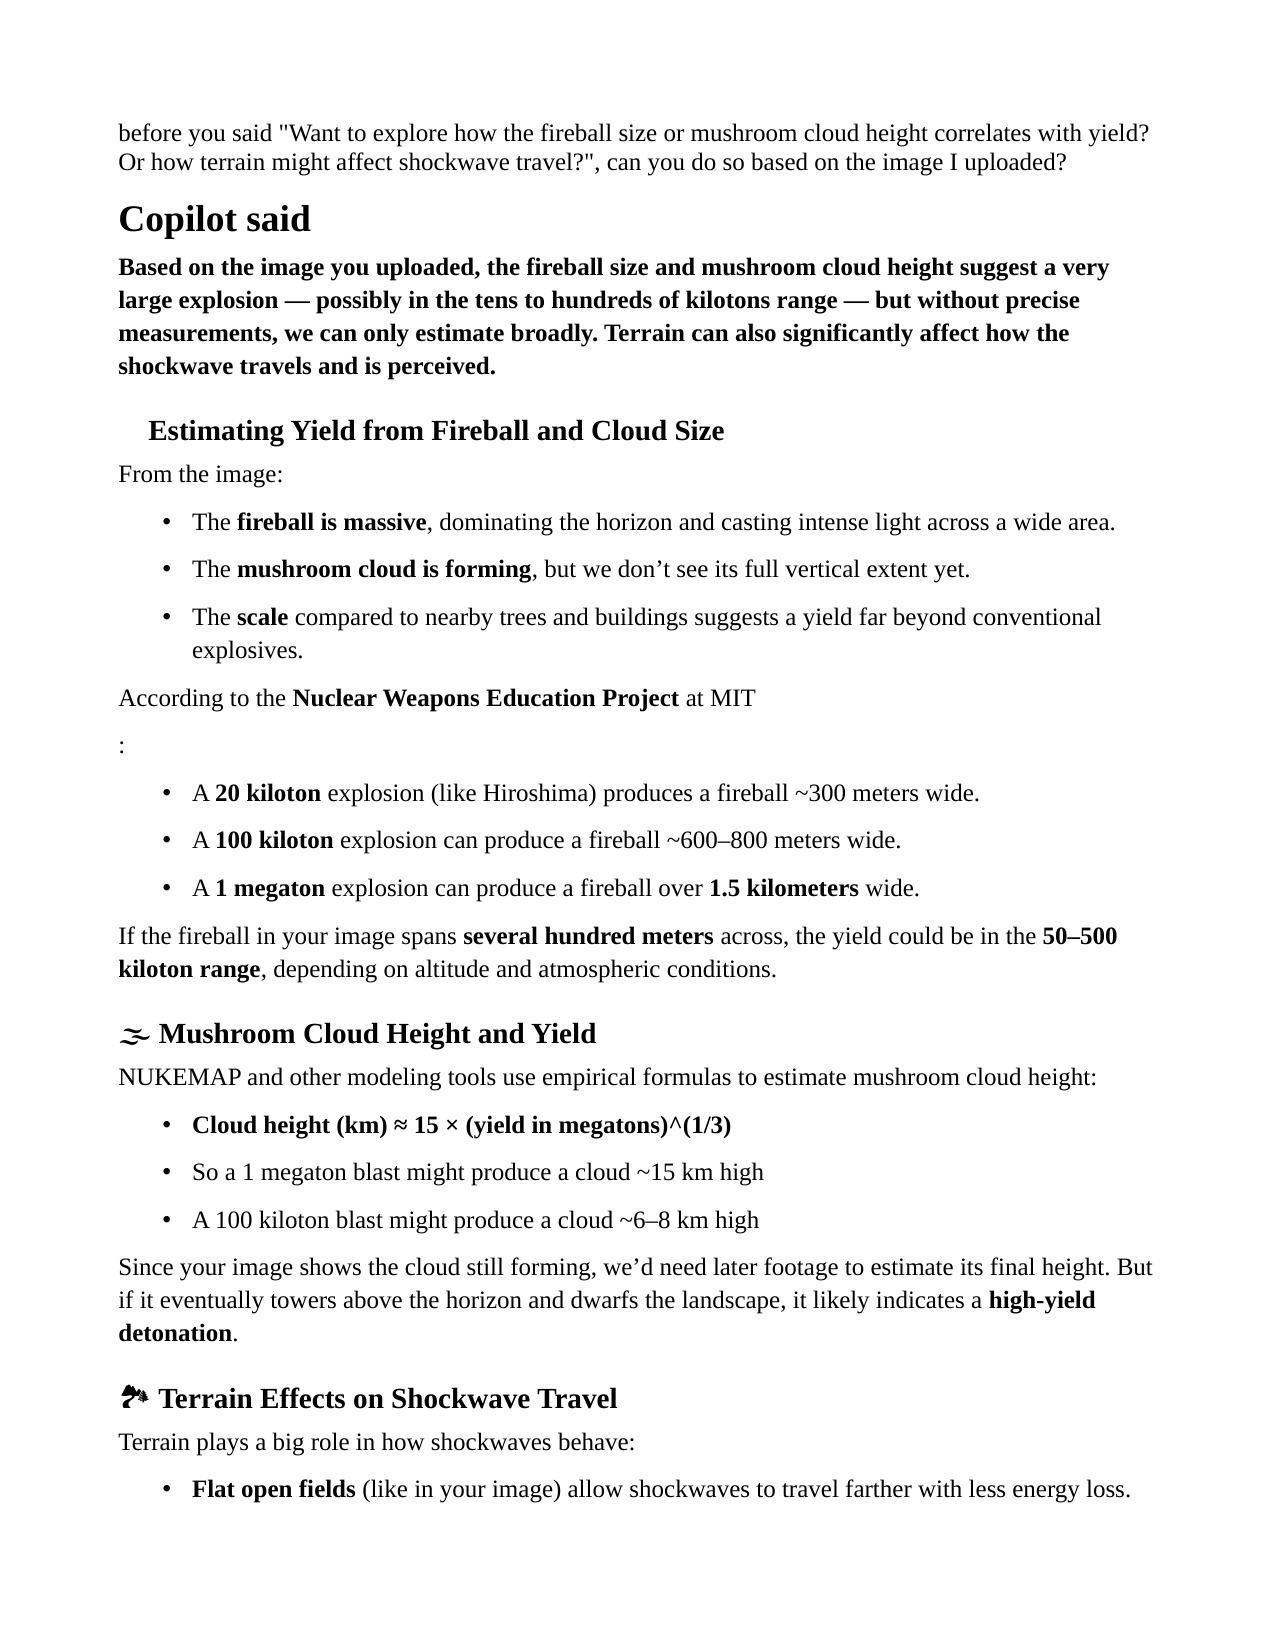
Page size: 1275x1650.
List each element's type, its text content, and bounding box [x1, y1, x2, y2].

subtitle Copilot said [118, 196, 1157, 239]
subtitle 🔥 Estimating Yield from Fireball and Cloud Size [118, 413, 1157, 447]
text If the fireball in your image spans several hundred meters across, the yield could be in the 50–500 kiloton range, depending on altitude and atmospheric conditions. [118, 921, 1157, 983]
text Since your image shows the cloud still forming, we’d need later footage to estimate its final height. But if it eventually towers above the horizon and dwarfs the landscape, it likely indicates a high-yield detonation. [118, 1252, 1157, 1347]
text before you said "Want to explore how the fireball size or mushroom cloud height correlates with yield? Or how terrain might affect shockwave travel?", can you do so based on the image I uploaded? [118, 118, 1157, 176]
list A 20 kiloton explosion (like Hiroshima) produces a fireball ~300 meters wide. [162, 778, 1157, 807]
text Based on the image you uploaded, the fireball size and mushroom cloud height suggest a very large explosion — possibly in the tens to hundreds of kilotons range — but without precise measurements, we can only estimate broadly. Terrain can also significantly affect how the shockwave travels and is perceived. [118, 252, 1157, 380]
subtitle 🏞️ Terrain Effects on Shockwave Travel [118, 1381, 1157, 1414]
list A 100 kiloton blast might produce a cloud ~6–8 km high [162, 1205, 1157, 1234]
list The scale compared to nearby trees and buildings suggests a yield far beyond conventional explosives. [162, 602, 1157, 664]
list The mushroom cloud is forming, but we don’t see its full vertical extent yet. [162, 554, 1157, 583]
subtitle 🌫️ Mushroom Cloud Height and Yield [118, 1016, 1157, 1049]
text From the image: [118, 459, 1157, 488]
text : [118, 730, 1157, 759]
list Flat open fields (like in your image) allow shockwaves to travel farther with less energy loss. [162, 1474, 1157, 1503]
list A 1 megaton explosion can produce a fireball over 1.5 kilometers wide. [162, 873, 1157, 902]
list The fireball is massive, dominating the horizon and casting intense light across a wide area. [162, 507, 1157, 536]
list So a 1 megaton blast might produce a cloud ~15 km high [162, 1157, 1157, 1186]
list Cloud height (km) ≈ 15 × (yield in megatons)^(1/3) [162, 1110, 1157, 1138]
text NUKEMAP and other modeling tools use empirical formulas to estimate mushroom cloud height: [118, 1062, 1157, 1091]
text According to the Nuclear Weapons Education Project at MIT [118, 683, 1157, 712]
text Terrain plays a big role in how shockwaves behave: [118, 1427, 1157, 1456]
list A 100 kiloton explosion can produce a fireball ~600–800 meters wide. [162, 826, 1157, 854]
